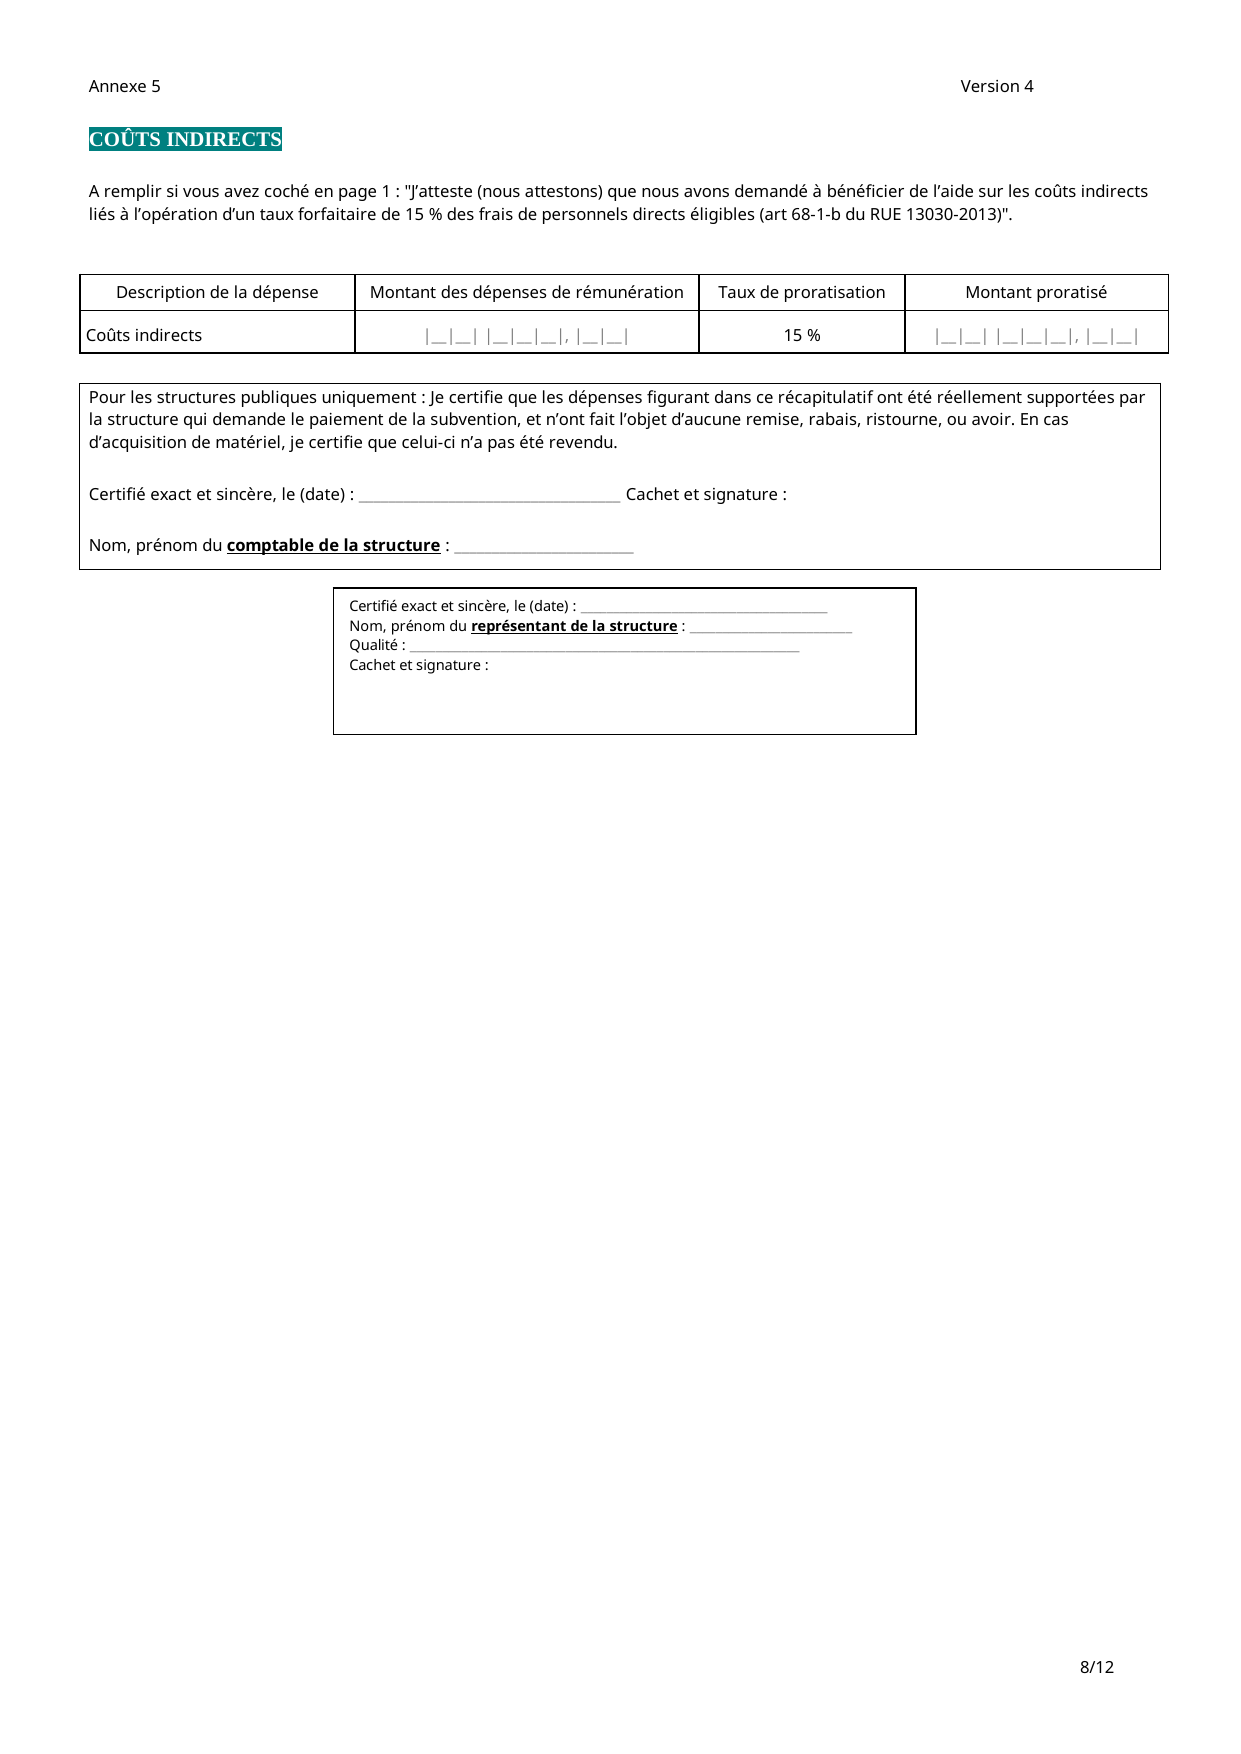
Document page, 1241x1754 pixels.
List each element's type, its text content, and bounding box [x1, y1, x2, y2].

table_header Montant des dépenses de rémunération [356, 275, 698, 309]
table_cell 15 % [700, 311, 904, 352]
text [334, 589, 915, 734]
text Pour les structures publiques uniquement : Je certifie que les dépenses figurant dans ce récapitulatif ont été réellement supportées par la structure qui demande le paiement de la subvention, et n’ont fait l’objet d’aucune remise, rabais, ristourne, ou avoir. En cas d’acquisition de matériel, je certifie que celui-ci n’a pas été revendu. [80, 384, 1160, 453]
table_header Taux de proratisation [700, 275, 904, 309]
text Cachet et signature : [349, 655, 900, 674]
table_cell |__|__| |__|__|__|, |__|__| [356, 311, 698, 352]
text Qualité : ____________________________________________________________ [349, 635, 900, 655]
table_header Description de la dépense [81, 275, 354, 309]
text Nom, prénom du représentant de la structure : _________________________ [349, 616, 900, 635]
table_cell |__|__| |__|__|__|, |__|__| [906, 311, 1168, 352]
table_cell Coûts indirects [81, 311, 354, 352]
table_header Montant proratisé [906, 275, 1168, 309]
text A remplir si vous avez coché en page 1 : "J’atteste (nous attestons) que nous avons demandé à bénéficier de l’aide sur les coûts indirects liés à l’opération d’un taux forfaitaire de 15 % des frais de personnels directs éligibles (art 68-1-b du RUE 13030-2013)". [89, 180, 1152, 225]
text Nom, prénom du comptable de la structure : ________________________ [80, 531, 1160, 569]
text Certifié exact et sincère, le (date) : ___________________________________ Cachet et signature : [80, 479, 1160, 505]
text COÛTS INDIRECTS [89, 127, 1152, 151]
text Certifié exact et sincère, le (date) : ______________________________________ [349, 596, 900, 616]
